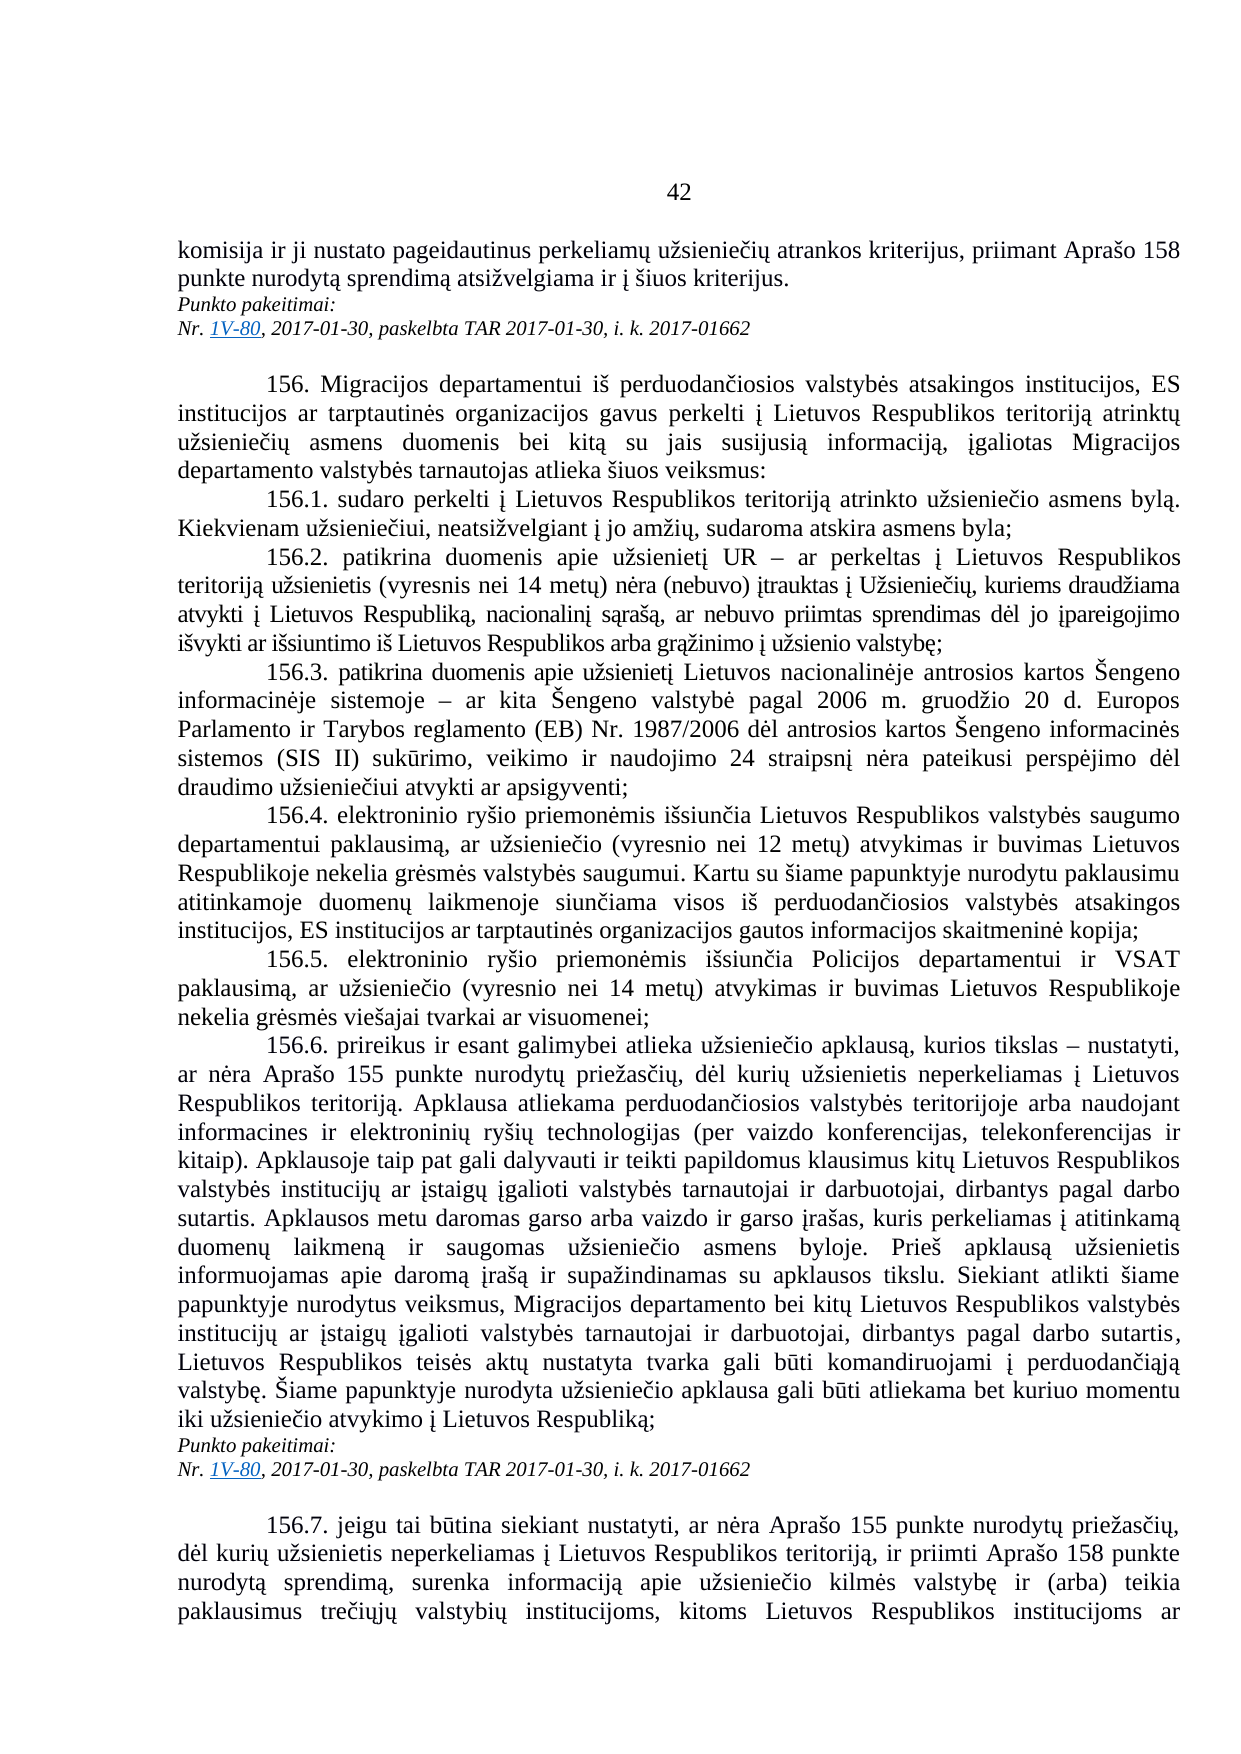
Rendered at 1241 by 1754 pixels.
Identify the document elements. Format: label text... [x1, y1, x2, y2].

text 156.4. elektroninio ryšio priemonėmis išsiunčia Lietuvos Respublikos valstybės saugumo departamentui paklausimą, ar užsieniečio (vyresnio nei 12 metų) atvykimas ir buvimas Lietuvos Respublikoje nekelia grėsmės valstybės saugumui. Kartu su šiame papunktyje nurodytu paklausimu atitinkamoje duomenų laikmenoje siunčiama visos iš perduodančiosios valstybės atsakingos institucijos, ES institucijos ar tarptautinės organizacijos gautos informacijos skaitmeninė kopija; [177, 800, 1181, 944]
text 156.7. jeigu tai būtina siekiant nustatyti, ar nėra Aprašo 155 punkte nurodytų priežasčių, dėl kurių užsienietis neperkeliamas į Lietuvos Respublikos teritoriją, ir priimti Aprašo 158 punkte nurodytą sprendimą, surenka informaciją apie užsieniečio kilmės valstybę ir (arba) teikia paklausimus trečiųjų valstybių institucijoms, kitoms Lietuvos Respublikos institucijoms ar [177, 1510, 1181, 1625]
text Nr. 1V-80, 2017-01-30, paskelbta TAR 2017-01-30, i. k. 2017-01662 [177, 1457, 1181, 1481]
text 156.2. patikrina duomenis apie užsienietį UR – ar perkeltas į Lietuvos Respublikos teritoriją užsienietis (vyresnis nei 14 metų) nėra (nebuvo) įtrauktas į Užsieniečių, kuriems draudžiama atvykti į Lietuvos Respubliką, nacionalinį sąrašą, ar nebuvo priimtas sprendimas dėl jo įpareigojimo išvykti ar išsiuntimo iš Lietuvos Respublikos arba grąžinimo į užsienio valstybę; [177, 542, 1181, 657]
text Punkto pakeitimai: [177, 292, 1181, 316]
text komisija ir ji nustato pageidautinus perkeliamų užsieniečių atrankos kriterijus, priimant Aprašo 158 punkte nurodytą sprendimą atsižvelgiama ir į šiuos kriterijus. [177, 235, 1181, 292]
text 156.3. patikrina duomenis apie užsienietį Lietuvos nacionalinėje antrosios kartos Šengeno informacinėje sistemoje – ar kita Šengeno valstybė pagal 2006 m. gruodžio 20 d. Europos Parlamento ir Tarybos reglamento (EB) Nr. 1987/2006 dėl antrosios kartos Šengeno informacinės sistemos (SIS II) sukūrimo, veikimo ir naudojimo 24 straipsnį nėra pateikusi perspėjimo dėl draudimo užsieniečiui atvykti ar apsigyventi; [177, 657, 1181, 800]
text 156. Migracijos departamentui iš perduodančiosios valstybės atsakingos institucijos, ES institucijos ar tarptautinės organizacijos gavus perkelti į Lietuvos Respublikos teritoriją atrinktų užsieniečių asmens duomenis bei kitą su jais susijusią informaciją, įgaliotas Migracijos departamento valstybės tarnautojas atlieka šiuos veiksmus: [177, 369, 1181, 484]
text 156.6. prireikus ir esant galimybei atlieka užsieniečio apklausą, kurios tikslas – nustatyti, ar nėra Aprašo 155 punkte nurodytų priežasčių, dėl kurių užsienietis neperkeliamas į Lietuvos Respublikos teritoriją. Apklausa atliekama perduodančiosios valstybės teritorijoje arba naudojant informacines ir elektroninių ryšių technologijas (per vaizdo konferencijas, telekonferencijas ir kitaip). Apklausoje taip pat gali dalyvauti ir teikti papildomus klausimus kitų Lietuvos Respublikos valstybės institucijų ar įstaigų įgalioti valstybės tarnautojai ir darbuotojai, dirbantys pagal darbo sutartis. Apklausos metu daromas garso arba vaizdo ir garso įrašas, kuris perkeliamas į atitinkamą duomenų laikmeną ir saugomas užsieniečio asmens byloje. Prieš apklausą užsienietis informuojamas apie daromą įrašą ir supažindinamas su apklausos tikslu. Siekiant atlikti šiame papunktyje nurodytus veiksmus, Migracijos departamento bei kitų Lietuvos Respublikos valstybės institucijų ar įstaigų įgalioti valstybės tarnautojai ir darbuotojai, dirbantys pagal darbo sutartis, Lietuvos Respublikos teisės aktų nustatyta tvarka gali būti komandiruojami į perduodančiąją valstybę. Šiame papunktyje nurodyta užsieniečio apklausa gali būti atliekama bet kuriuo momentu iki užsieniečio atvykimo į Lietuvos Respubliką; [177, 1030, 1181, 1433]
text 156.5. elektroninio ryšio priemonėmis išsiunčia Policijos departamentui ir VSAT paklausimą, ar užsieniečio (vyresnio nei 14 metų) atvykimas ir buvimas Lietuvos Respublikoje nekelia grėsmės viešajai tvarkai ar visuomenei; [177, 944, 1181, 1030]
text 156.1. sudaro perkelti į Lietuvos Respublikos teritoriją atrinkto užsieniečio asmens bylą. Kiekvienam užsieniečiui, neatsižvelgiant į jo amžių, sudaroma atskira asmens byla; [177, 484, 1181, 542]
text Punkto pakeitimai: [177, 1433, 1181, 1457]
text Nr. 1V-80, 2017-01-30, paskelbta TAR 2017-01-30, i. k. 2017-01662 [177, 316, 1181, 340]
